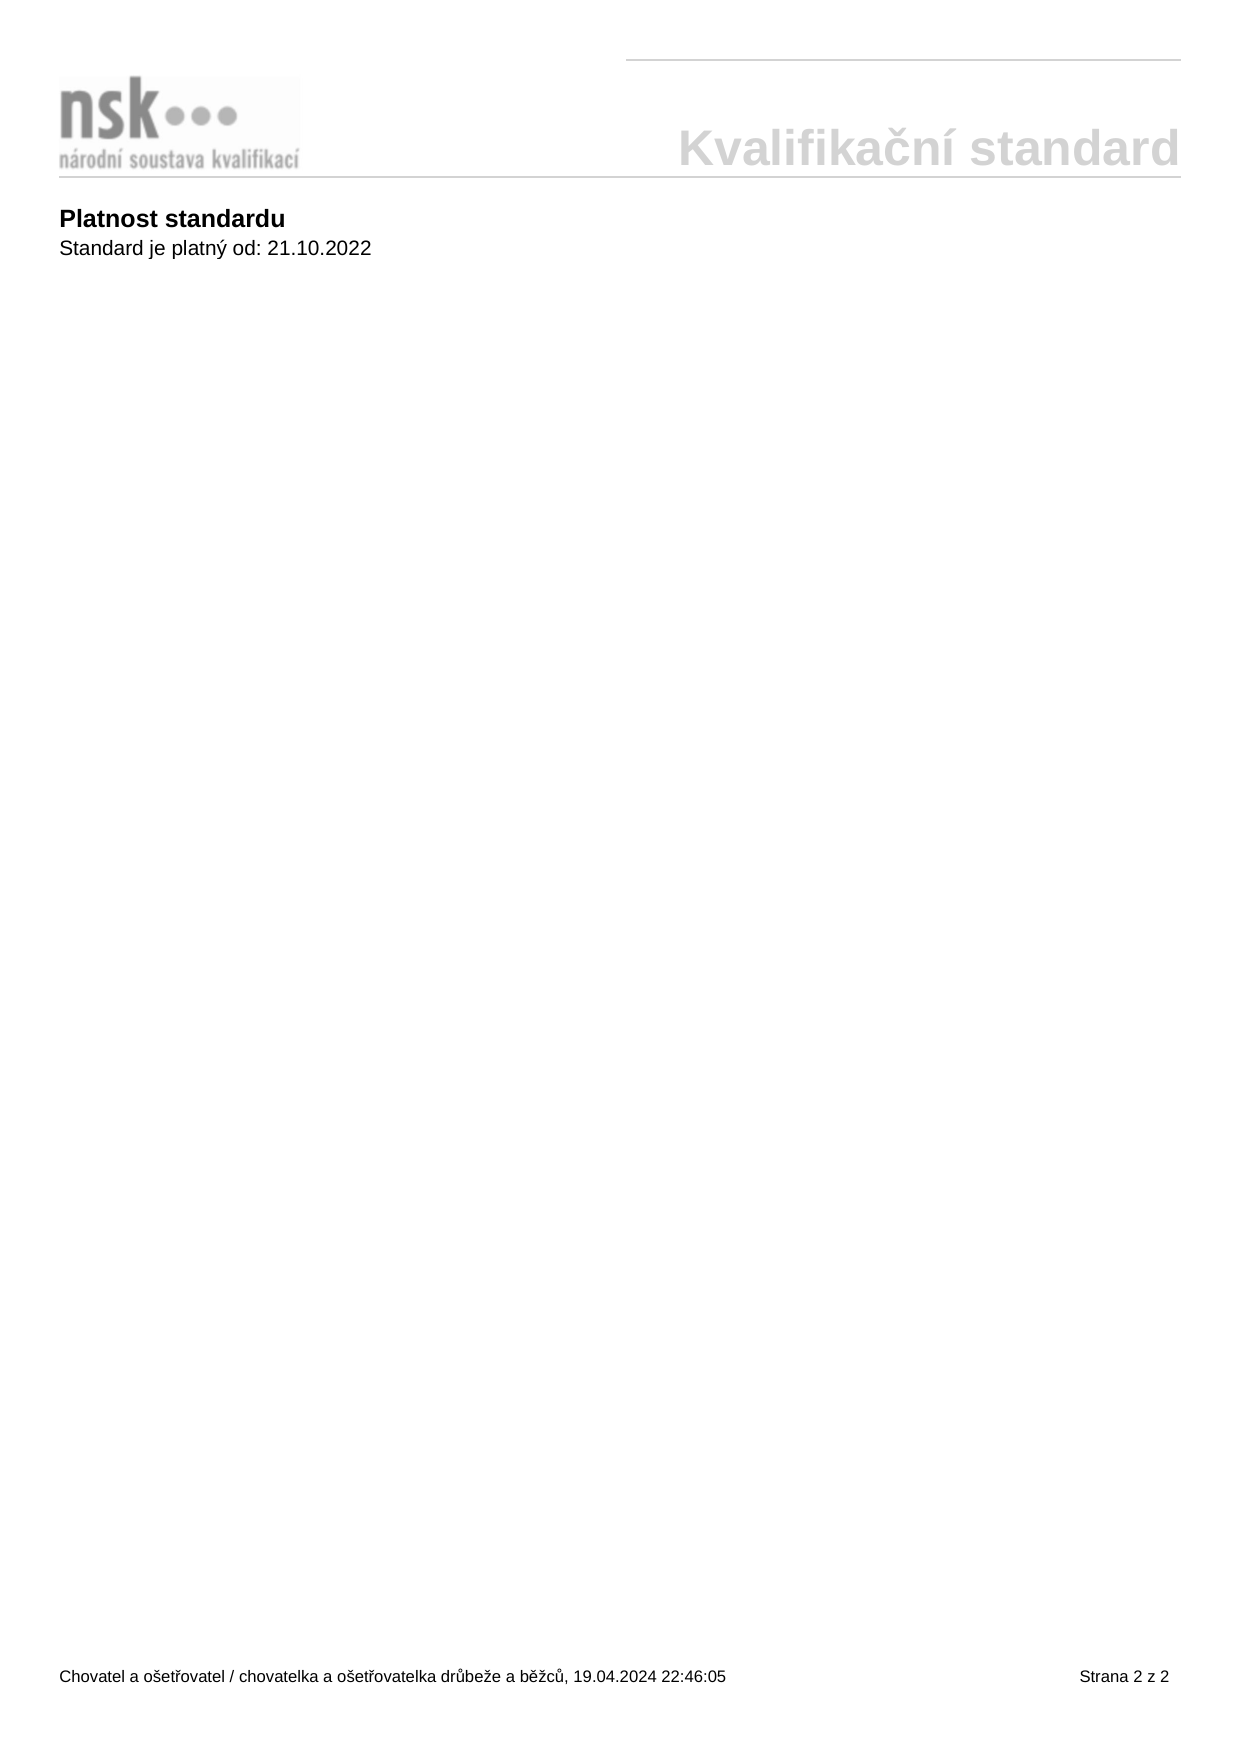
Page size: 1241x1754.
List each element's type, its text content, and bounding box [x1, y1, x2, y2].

table_cell [59, 1409, 483, 1658]
table_cell [484, 1159, 620, 1409]
table_cell [862, 1409, 1093, 1658]
table_cell [626, 194, 862, 200]
table_cell [862, 1159, 1093, 1409]
table_cell [620, 559, 626, 859]
picture [58, 59, 621, 171]
table_cell [59, 859, 483, 1159]
table_cell [1093, 259, 1169, 559]
table_cell [626, 1409, 862, 1658]
table_cell [862, 559, 1093, 859]
table_cell [626, 859, 862, 1159]
table_cell [1093, 194, 1169, 200]
table_cell [626, 559, 862, 859]
table_cell [59, 559, 483, 859]
table_cell [484, 859, 620, 1159]
table_cell [862, 859, 1093, 1159]
table_cell [59, 194, 483, 200]
table_cell [626, 259, 862, 559]
table_cell [862, 259, 1093, 559]
table_cell [1169, 1409, 1181, 1658]
table_cell [484, 1409, 620, 1658]
table_cell [59, 259, 483, 559]
table_cell [484, 171, 620, 176]
table_cell Kvalifikační standard [626, 61, 1181, 176]
table_cell [1169, 1159, 1181, 1409]
table_cell [59, 1159, 483, 1409]
table_cell [1169, 259, 1181, 559]
table_cell Chovatel a ošetřovatel / chovatelka a ošetřovatelka drůbeže a běžců, 19.04.2024 22:46:05 [59, 1658, 862, 1694]
table_cell [621, 59, 626, 170]
table_cell [1093, 859, 1169, 1159]
table_cell Platnost standardu [59, 200, 1181, 236]
table_cell [620, 259, 626, 559]
table_cell [1169, 194, 1181, 200]
table_cell [1093, 1159, 1169, 1409]
table_cell [626, 1159, 862, 1409]
table_cell [620, 1159, 626, 1409]
table_cell Strana 2 z 2 [862, 1658, 1169, 1694]
table_cell [1093, 1409, 1169, 1658]
table_cell [1169, 859, 1181, 1159]
table_cell [1169, 559, 1181, 859]
table_cell [484, 559, 620, 859]
table_cell Standard je platný od: 21.10.2022 [59, 236, 1181, 259]
table_cell [1169, 1658, 1181, 1694]
table_cell [484, 259, 620, 559]
table_cell [620, 1409, 626, 1658]
table_cell [1093, 559, 1169, 859]
table_cell [484, 194, 620, 200]
table_cell [59, 171, 483, 176]
table_cell [862, 194, 1093, 200]
table_cell [620, 859, 626, 1159]
table_cell [59, 178, 1181, 194]
